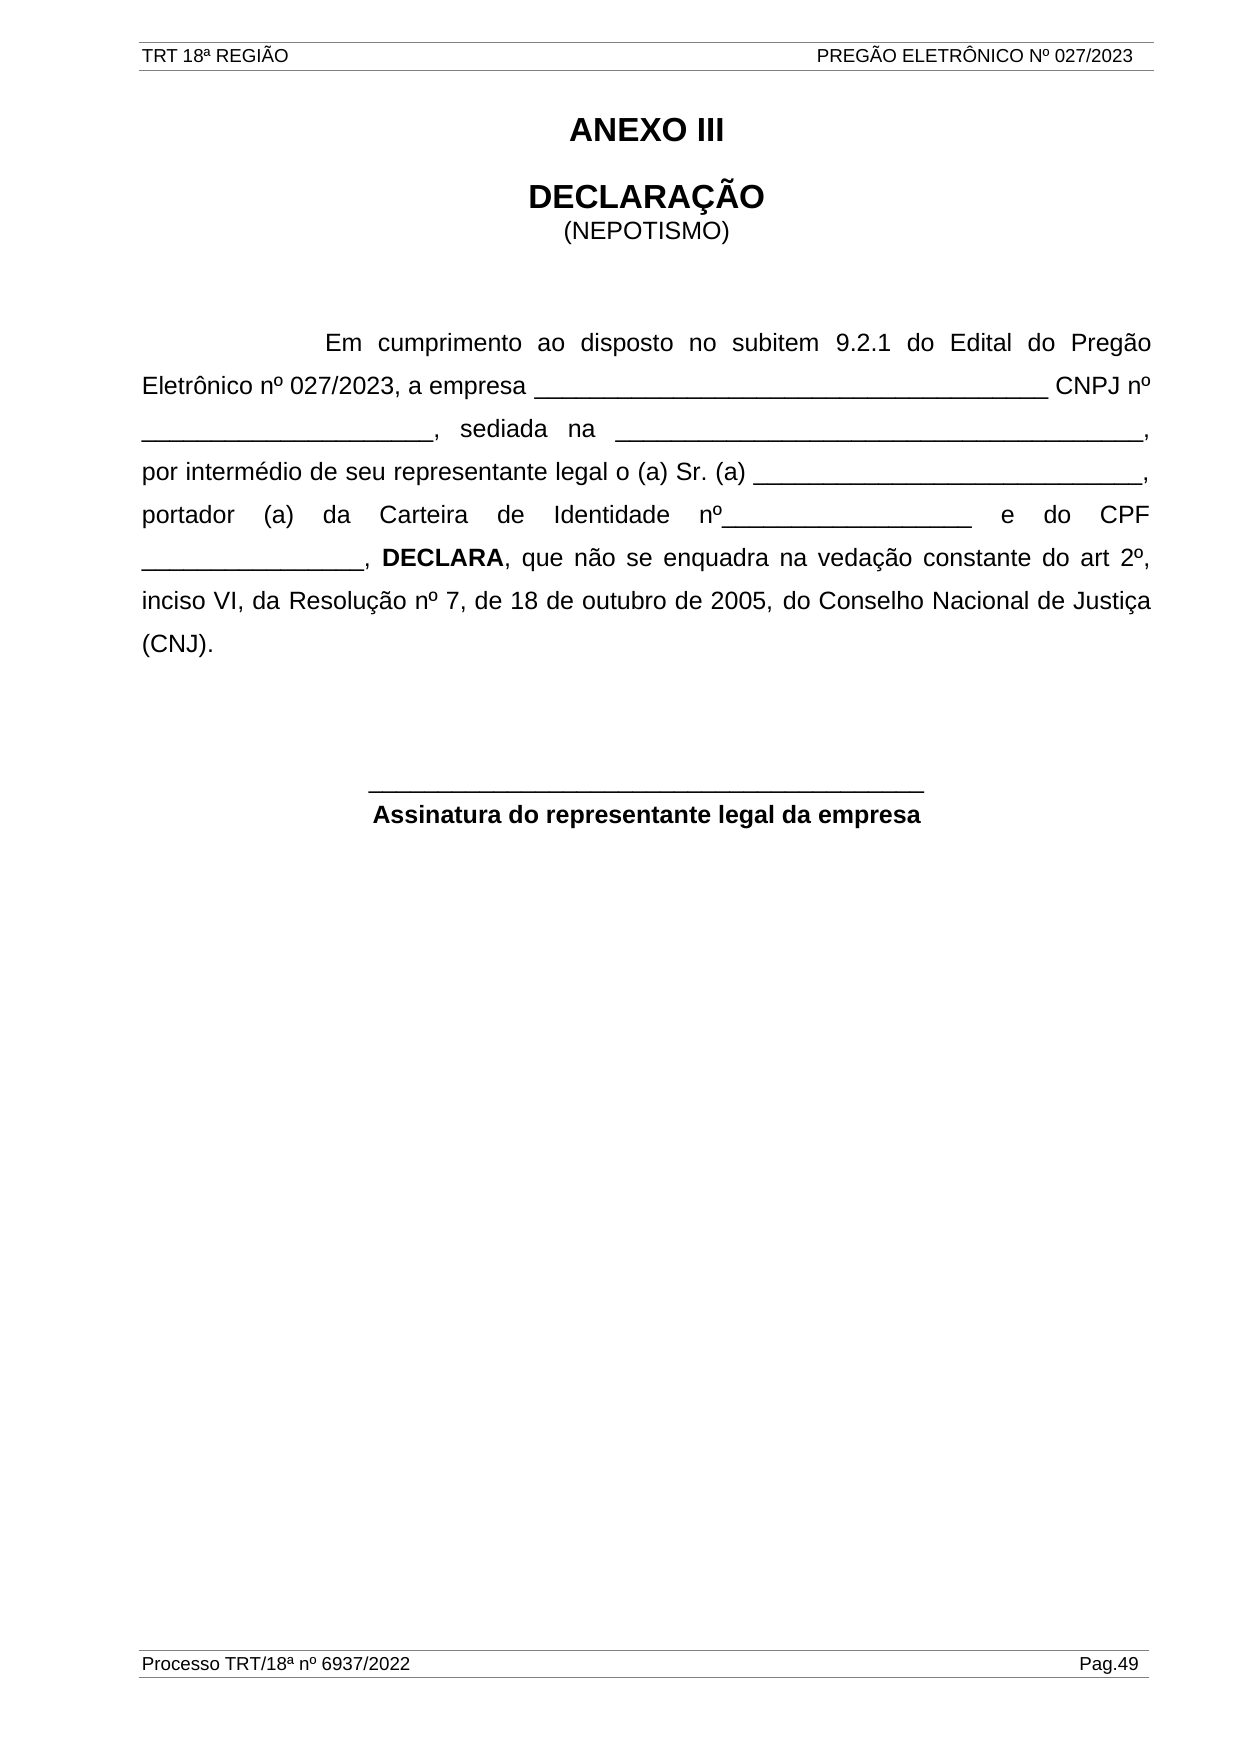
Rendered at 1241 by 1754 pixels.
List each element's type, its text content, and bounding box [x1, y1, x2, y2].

text (NEPOTISMO) [142, 216, 1152, 245]
text Assinatura do representante legal da empresa [142, 793, 1152, 829]
text ANEXO III [142, 110, 1152, 149]
text ________________________________________ [142, 765, 1152, 793]
text DECLARAÇÃO [142, 177, 1152, 216]
text Em cumprimento ao disposto no subitem 9.2.1 do Edital do Pregão Eletrônico nº 027/2023, a empresa _____________________________________ CNPJ nº _____________________, sediada na ______________________________________, por intermédio de seu representante legal o (a) Sr. (a) ____________________________, portador (a) da Carteira de Identidade nº__________________ e do CPF ________________, DECLARA, que não se enquadra na vedação constante do art 2º, inciso VI, da Resolução nº 7, de 18 de outubro de 2005, do Conselho Nacional de Justiça (CNJ). [142, 327, 1152, 658]
